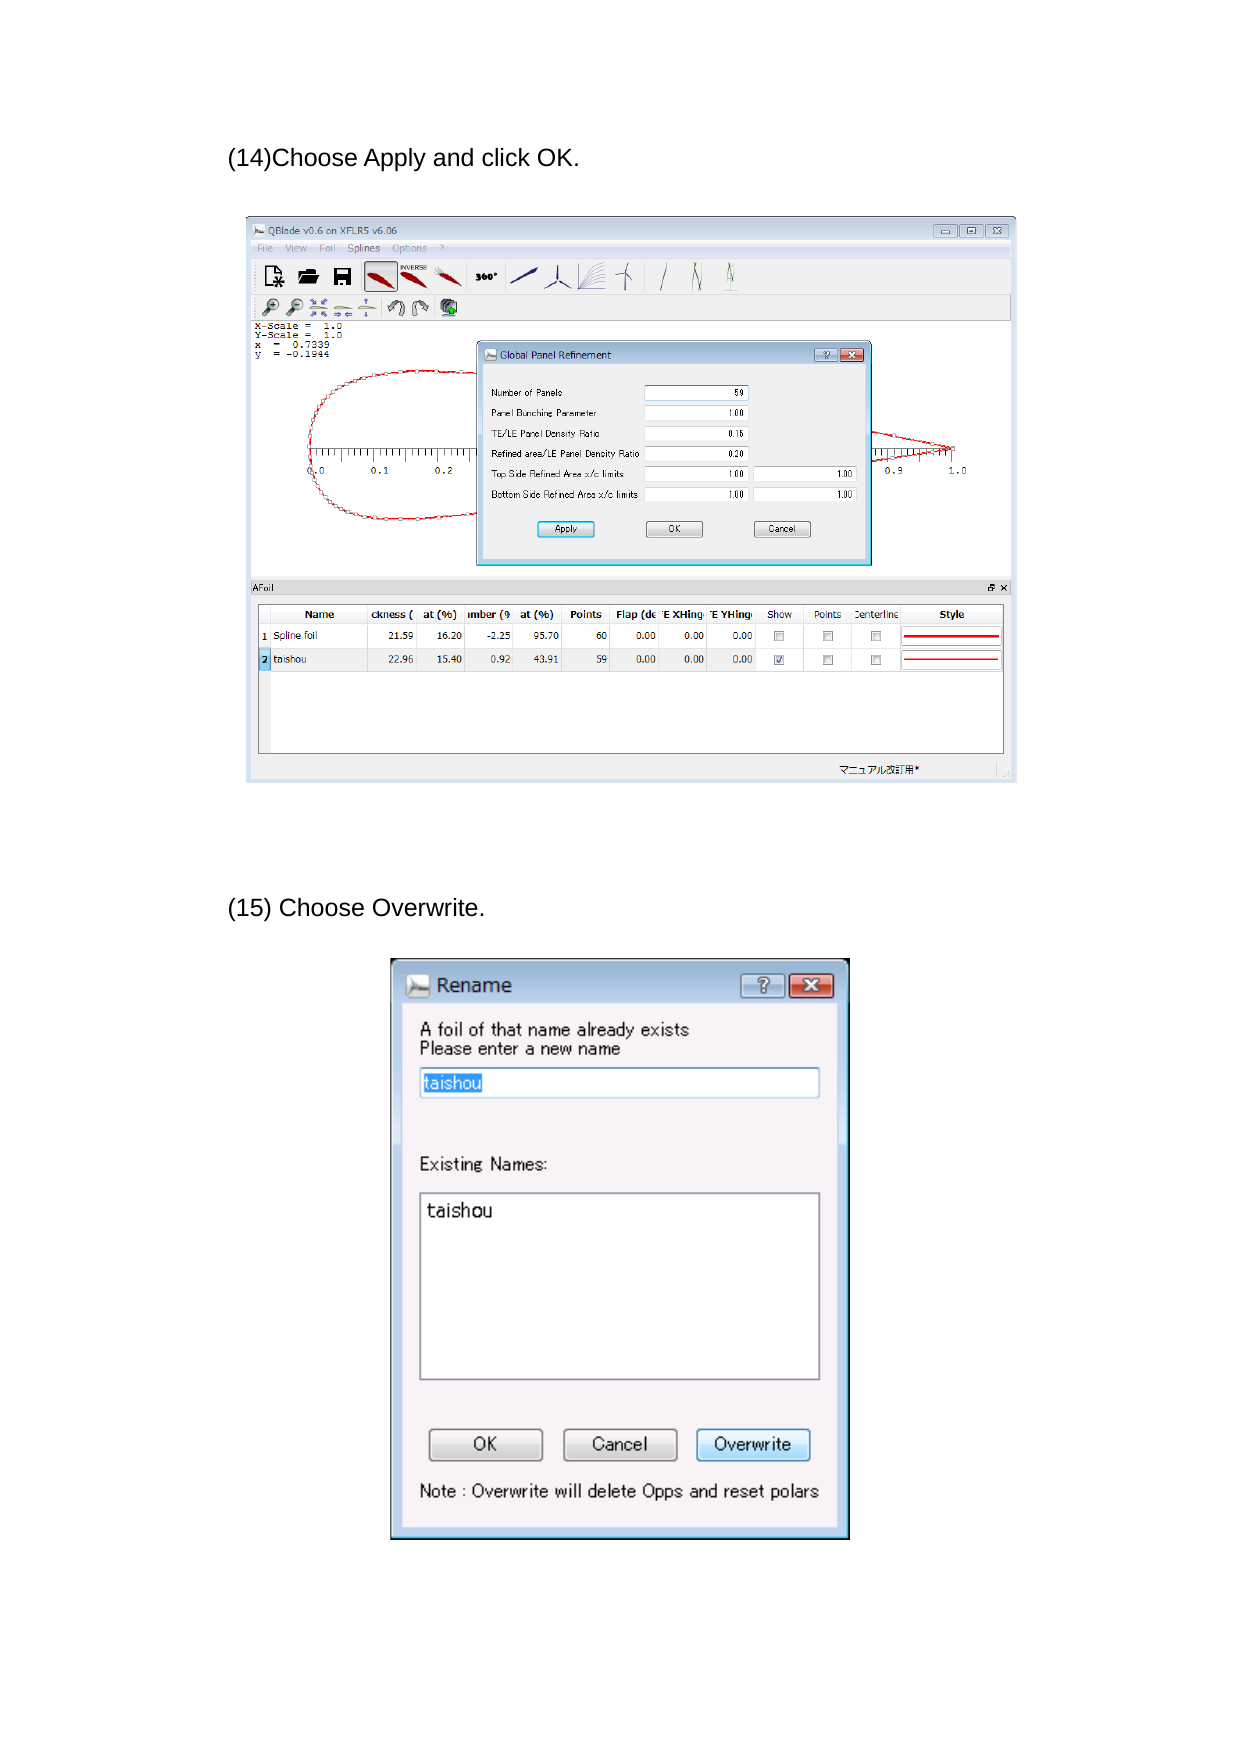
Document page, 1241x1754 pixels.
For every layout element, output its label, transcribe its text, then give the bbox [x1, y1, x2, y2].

text (14)Choose Apply and click OK. [177, 114, 1063, 176]
text (15) Choose Overwrite. [177, 864, 1063, 926]
